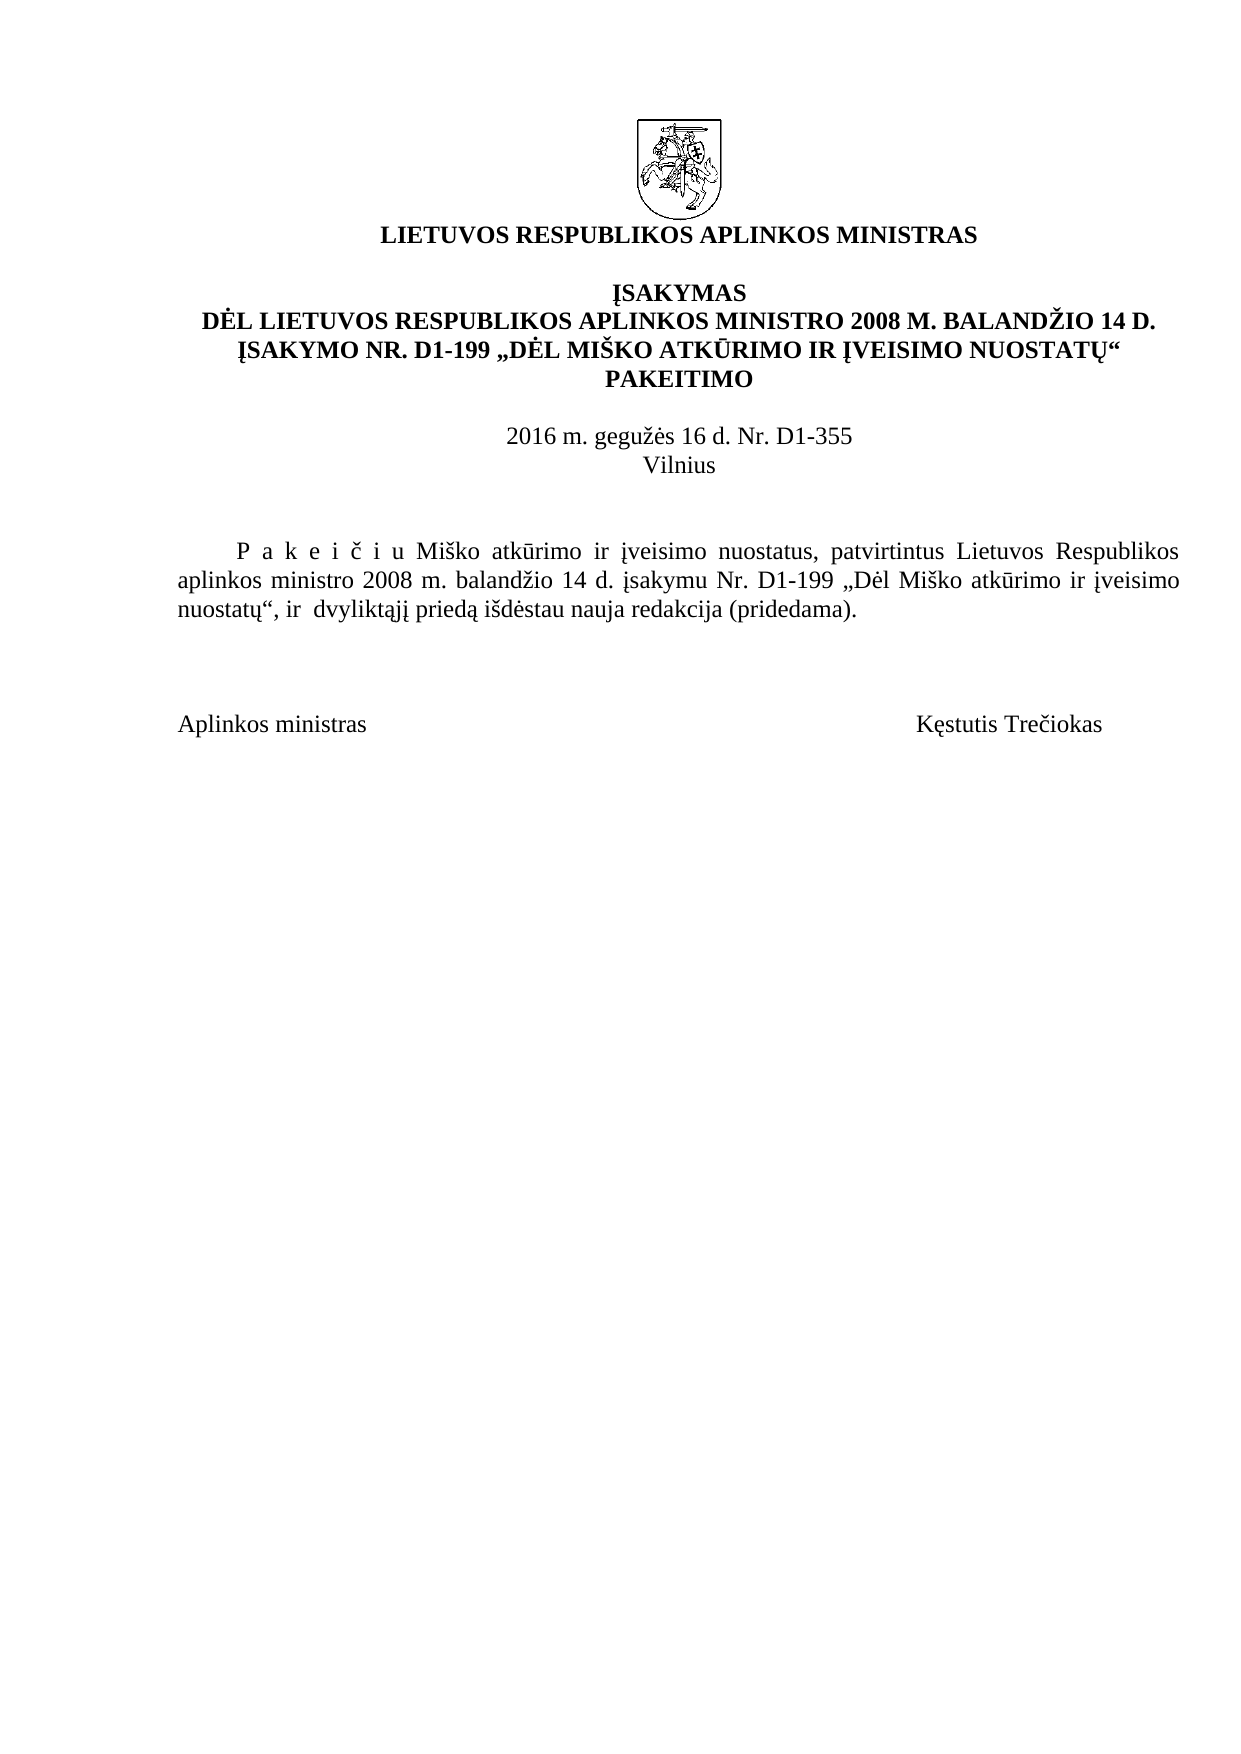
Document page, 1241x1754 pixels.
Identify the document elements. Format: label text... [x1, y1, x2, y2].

text ĮSAKYMAS [177, 278, 1181, 306]
text LIETUVOS RESPUBLIKOS APLINKOS MINISTRAS [177, 220, 1181, 249]
text DĖL LIETUVOS RESPUBLIKOS APLINKOS MINISTRO 2008 M. BALANDŽIO 14 D. ĮSAKYMO NR. D1-199 „DĖL MIŠKO ATKŪRIMO IR ĮVEISIMO NUOSTATŲ“ PAKEITIMO [177, 306, 1181, 393]
text Aplinkos ministras Kęstutis Trečiokas [177, 709, 1181, 738]
text Vilnius [177, 450, 1181, 479]
text 2016 m. gegužės 16 d. Nr. D1-355 [177, 421, 1181, 450]
text P a k e i č i u Miško atkūrimo ir įveisimo nuostatus, patvirtintus Lietuvos Respublikos aplinkos ministro 2008 m. balandžio 14 d. įsakymu Nr. D1-199 „Dėl Miško atkūrimo ir įveisimo nuostatų“, ir dvyliktąjį priedą išdėstau nauja redakcija (pridedama). [177, 536, 1181, 623]
